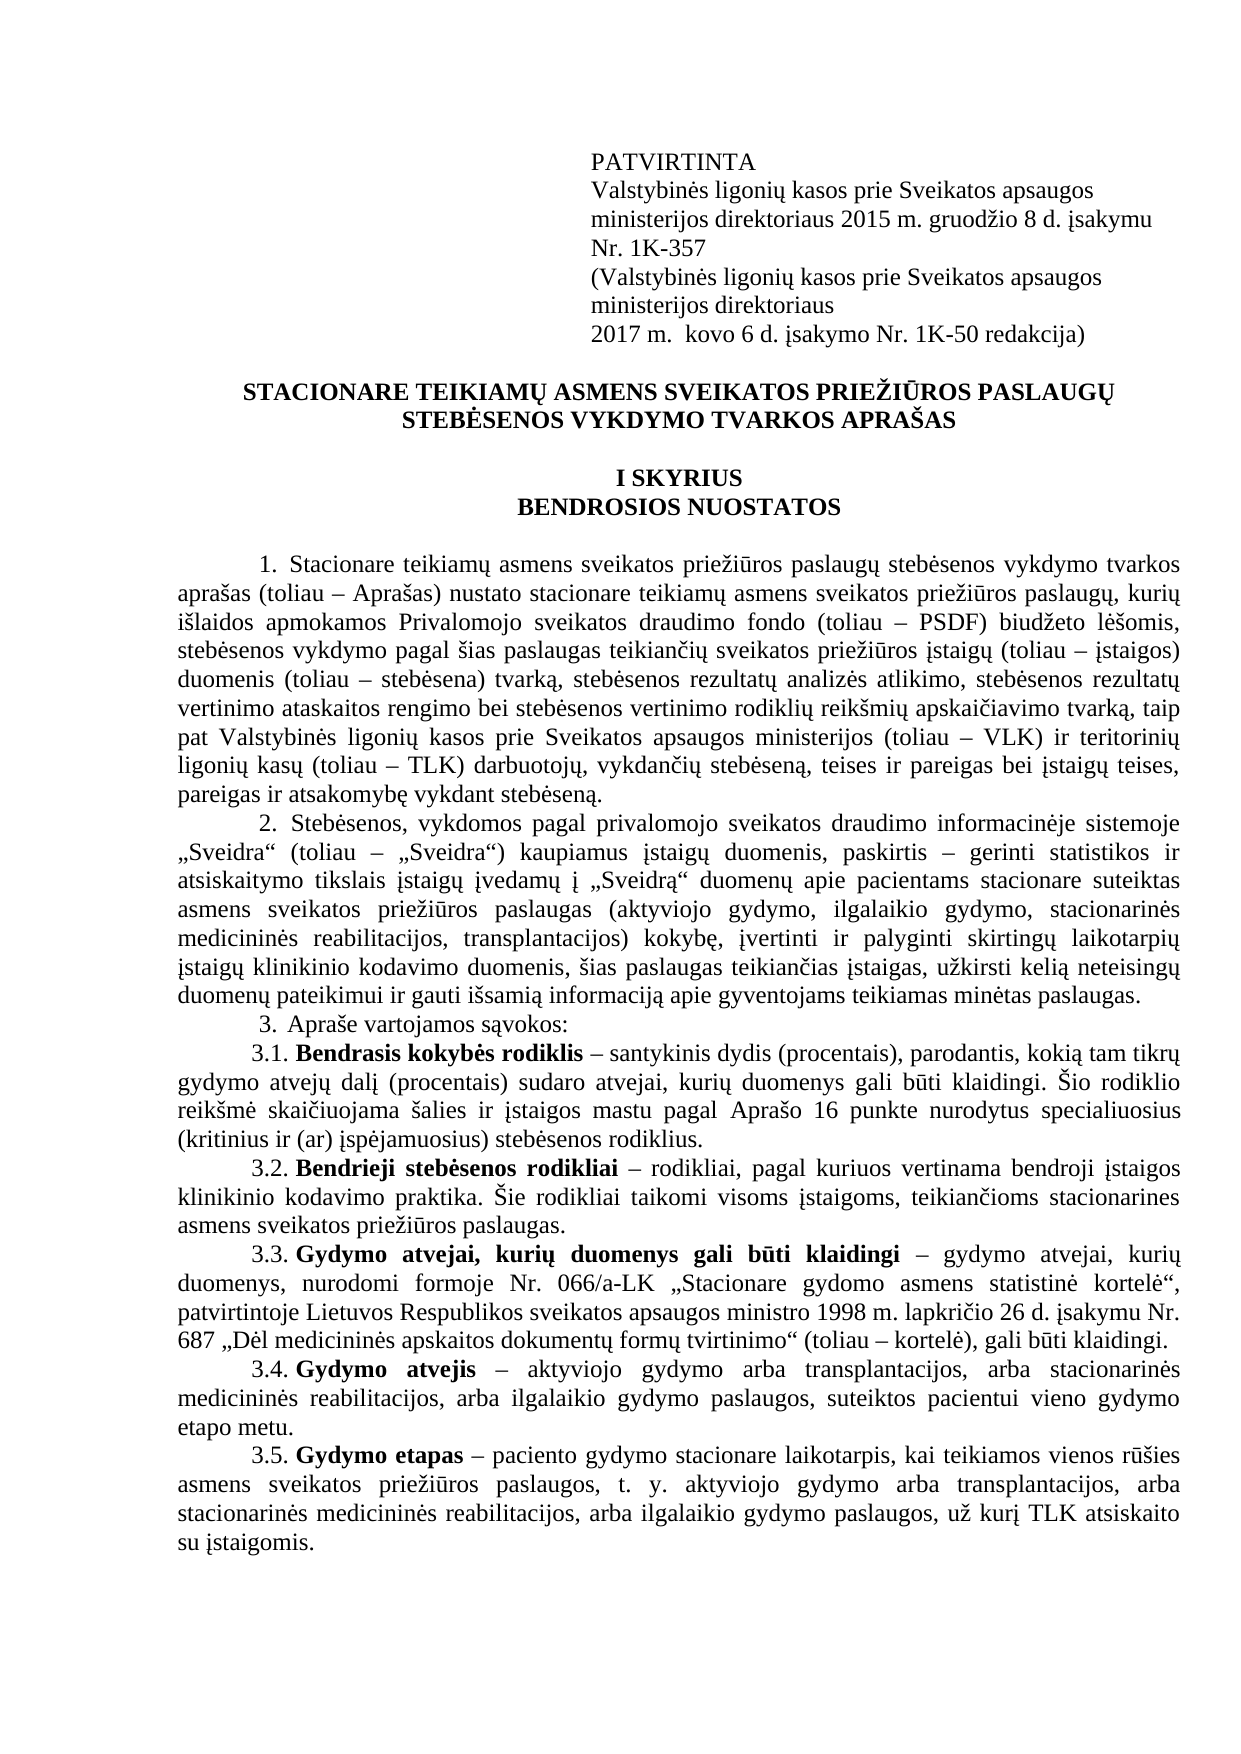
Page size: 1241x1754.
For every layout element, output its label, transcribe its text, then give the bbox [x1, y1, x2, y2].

text Valstybinės ligonių kasos prie Sveikatos apsaugos ministerijos direktoriaus 2015 m. gruodžio 8 d. įsakymu Nr. 1K-357 [591, 176, 1181, 262]
text I SKYRIUS [177, 463, 1181, 492]
text (Valstybinės ligonių kasos prie Sveikatos apsaugos ministerijos direktoriaus [591, 262, 1181, 319]
text PATVIRTINTA [591, 147, 1181, 176]
text 3.5. Gydymo etapas – paciento gydymo stacionare laikotarpis, kai teikiamos vienos rūšies asmens sveikatos priežiūros paslaugos, t. y. aktyviojo gydymo arba transplantacijos, arba stacionarinės medicininės reabilitacijos, arba ilgalaikio gydymo paslaugos, už kurį TLK atsiskaito su įstaigomis. [177, 1441, 1181, 1556]
text 3. Apraše vartojamos sąvokos: [258, 1009, 1181, 1038]
text 3.1. Bendrasis kokybės rodiklis – santykinis dydis (procentais), parodantis, kokią tam tikrų gydymo atvejų dalį (procentais) sudaro atvejai, kurių duomenys gali būti klaidingi. Šio rodiklio reikšmė skaičiuojama šalies ir įstaigos mastu pagal Aprašo 16 punkte nurodytus specialiuosius (kritinius ir (ar) įspėjamuosius) stebėsenos rodiklius. [177, 1038, 1181, 1153]
text 2017 m. kovo 6 d. įsakymo Nr. 1K-50 redakcija) [591, 319, 1181, 348]
text 1. Stacionare teikiamų asmens sveikatos priežiūros paslaugų stebėsenos vykdymo tvarkos aprašas (toliau – Aprašas) nustato stacionare teikiamų asmens sveikatos priežiūros paslaugų, kurių išlaidos apmokamos Privalomojo sveikatos draudimo fondo (toliau ‒ PSDF) biudžeto lėšomis, stebėsenos vykdymo pagal šias paslaugas teikiančių sveikatos priežiūros įstaigų (toliau – įstaigos) duomenis (toliau – stebėsena) tvarką, stebėsenos rezultatų analizės atlikimo, stebėsenos rezultatų vertinimo ataskaitos rengimo bei stebėsenos vertinimo rodiklių reikšmių apskaičiavimo tvarką, taip pat Valstybinės ligonių kasos prie Sveikatos apsaugos ministerijos (toliau – VLK) ir teritorinių ligonių kasų (toliau – TLK) darbuotojų, vykdančių stebėseną, teises ir pareigas bei įstaigų teises, pareigas ir atsakomybę vykdant stebėseną. [177, 549, 1181, 808]
text 3.2. Bendrieji stebėsenos rodikliai – rodikliai, pagal kuriuos vertinama bendroji įstaigos klinikinio kodavimo praktika. Šie rodikliai taikomi visoms įstaigoms, teikiančioms stacionarines asmens sveikatos priežiūros paslaugas. [177, 1153, 1181, 1239]
text 3.3. Gydymo atvejai, kurių duomenys gali būti klaidingi – gydymo atvejai, kurių duomenys, nurodomi formoje Nr. 066/a-LK „Stacionare gydomo asmens statistinė kortelė“, patvirtintoje Lietuvos Respublikos sveikatos apsaugos ministro 1998 m. lapkričio 26 d. įsakymu Nr. 687 „Dėl medicininės apskaitos dokumentų formų tvirtinimo“ (toliau – kortelė), gali būti klaidingi. [177, 1239, 1181, 1354]
text 3.4. Gydymo atvejis – aktyviojo gydymo arba transplantacijos, arba stacionarinės medicininės reabilitacijos, arba ilgalaikio gydymo paslaugos, suteiktos pacientui vieno gydymo etapo metu. [177, 1354, 1181, 1441]
text 2. Stebėsenos, vykdomos pagal privalomojo sveikatos draudimo informacinėje sistemoje „Sveidra“ (toliau – „Sveidra“) kaupiamus įstaigų duomenis, paskirtis – gerinti statistikos ir atsiskaitymo tikslais įstaigų įvedamų į „Sveidrą“ duomenų apie pacientams stacionare suteiktas asmens sveikatos priežiūros paslaugas (aktyviojo gydymo, ilgalaikio gydymo, stacionarinės medicininės reabilitacijos, transplantacijos) kokybę, įvertinti ir palyginti skirtingų laikotarpių įstaigų klinikinio kodavimo duomenis, šias paslaugas teikiančias įstaigas, užkirsti kelią neteisingų duomenų pateikimui ir gauti išsamią informaciją apie gyventojams teikiamas minėtas paslaugas. [177, 808, 1181, 1009]
text BENDROSIOS NUOSTATOS [177, 492, 1181, 521]
text STACIONARE TEIKIAMŲ ASMENS SVEIKATOS PRIEŽIŪROS PASLAUGŲ STEBĖSENOS VYKDYMO TVARKOS APRAŠAS [177, 377, 1181, 434]
